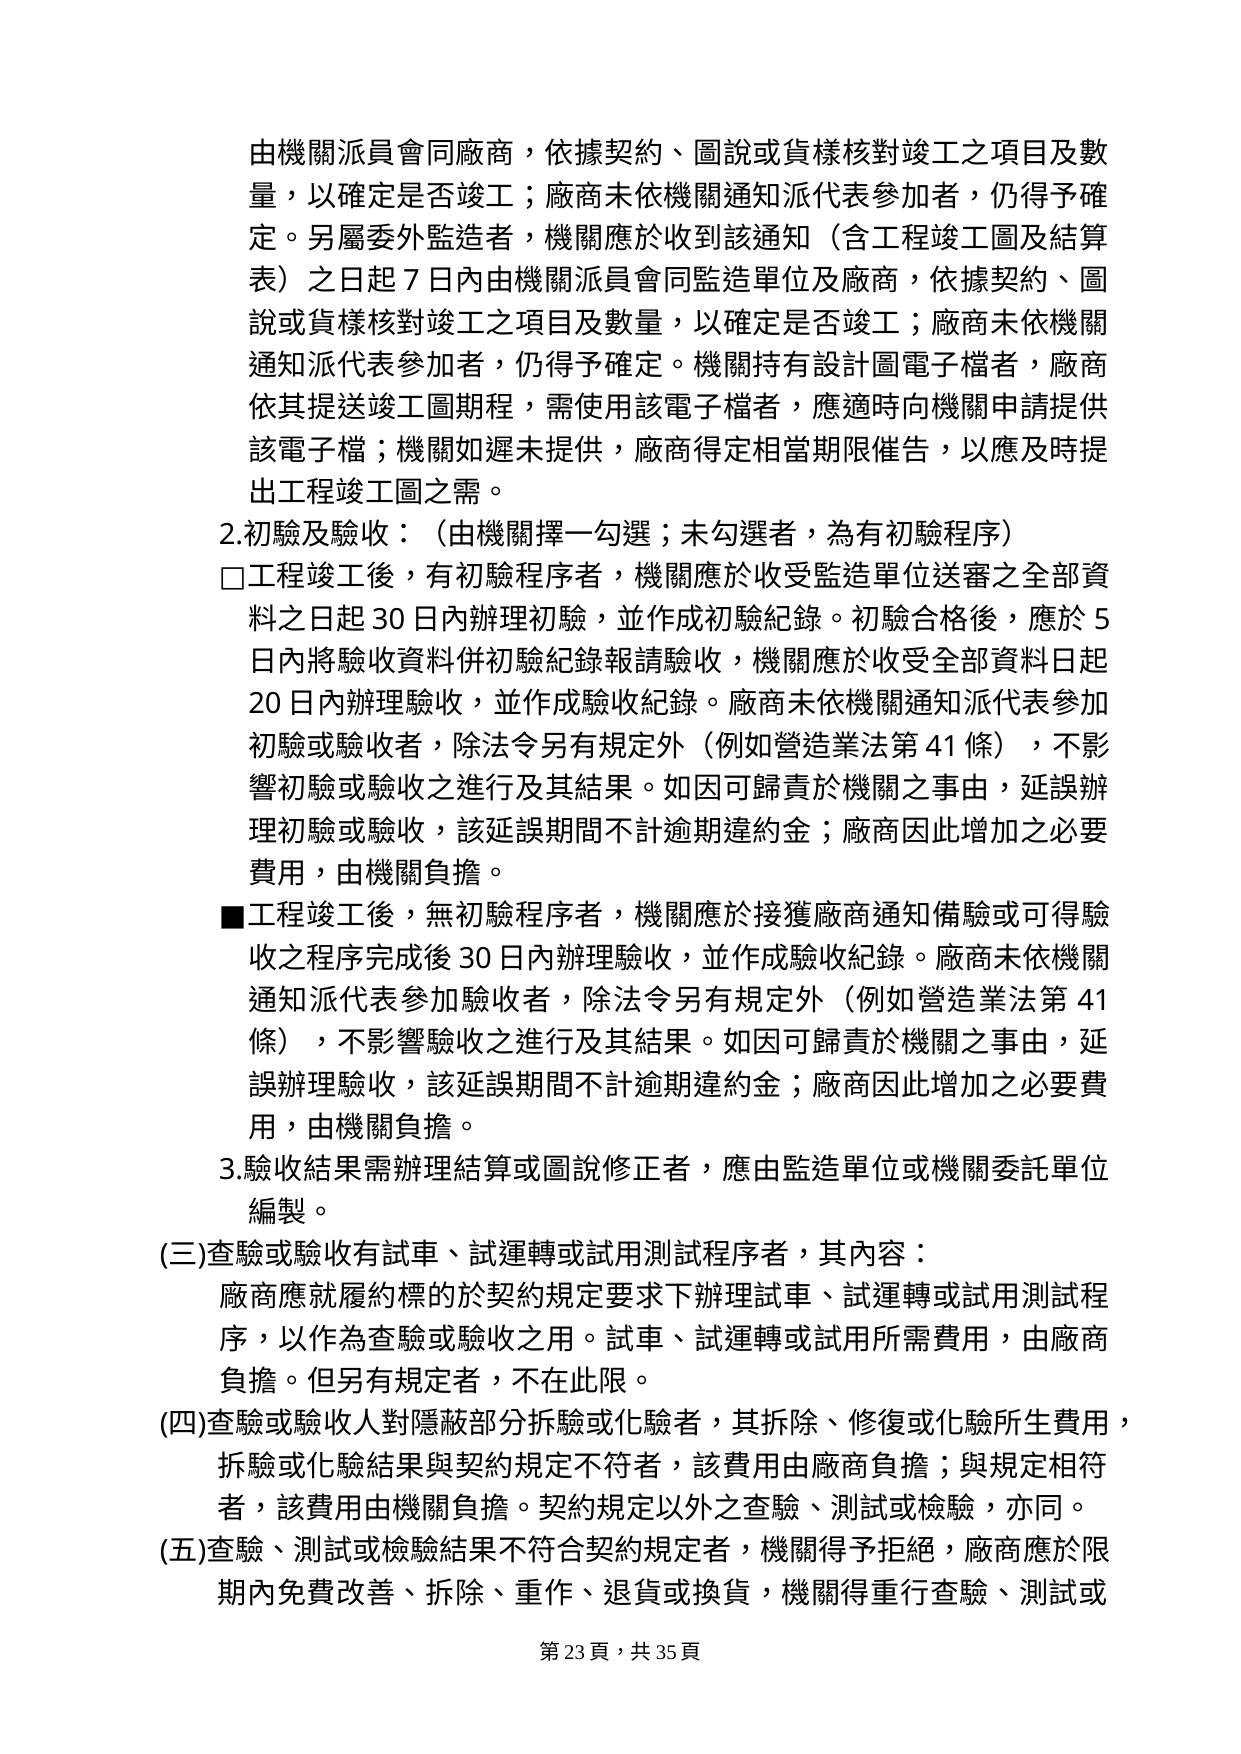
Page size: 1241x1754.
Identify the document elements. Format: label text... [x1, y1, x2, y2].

text □工程竣工後，有初驗程序者，機關應於收受監造單位送審之全部資料之日起30日內辦理初驗，並作成初驗紀錄。初驗合格後，應於5日內將驗收資料併初驗紀錄報請驗收，機關應於收受全部資料日起20日內辦理驗收，並作成驗收紀錄。廠商未依機關通知派代表參加初驗或驗收者，除法令另有規定外（例如營造業法第41條），不影響初驗或驗收之進行及其結果。如因可歸責於機關之事由，延誤辦理初驗或驗收，該延誤期間不計逾期違約金；廠商因此增加之必要費用，由機關負擔。 [218, 553, 1110, 892]
text 由機關派員會同廠商，依據契約、圖說或貨樣核對竣工之項目及數量，以確定是否竣工；廠商未依機關通知派代表參加者，仍得予確定。另屬委外監造者，機關應於收到該通知（含工程竣工圖及結算表）之日起7日內由機關派員會同監造單位及廠商，依據契約、圖說或貨樣核對竣工之項目及數量，以確定是否竣工；廠商未依機關通知派代表參加者，仍得予確定。機關持有設計圖電子檔者，廠商依其提送竣工圖期程，需使用該電子檔者，應適時向機關申請提供該電子檔；機關如遲未提供，廠商得定相當期限催告，以應及時提出工程竣工圖之需。 [218, 130, 1110, 511]
text 2.初驗及驗收：（由機關擇一勾選；未勾選者，為有初驗程序） [218, 511, 1110, 553]
text (五)查驗、測試或檢驗結果不符合契約規定者，機關得予拒絕，廠商應於限期內免費改善、拆除、重作、退貨或換貨，機關得重行查驗、測試或 [159, 1527, 1110, 1611]
text 廠商應就履約標的於契約規定要求下辦理試車、試運轉或試用測試程序，以作為查驗或驗收之用。試車、試運轉或試用所需費用，由廠商負擔。但另有規定者，不在此限。 [219, 1273, 1110, 1400]
text (三)查驗或驗收有試車、試運轉或試用測試程序者，其內容： [159, 1231, 1110, 1273]
text 3.驗收結果需辦理結算或圖說修正者，應由監造單位或機關委託單位編製。 [218, 1146, 1110, 1231]
text (四)查驗或驗收人對隱蔽部分拆驗或化驗者，其拆除、修復或化驗所生費用，拆驗或化驗結果與契約規定不符者，該費用由廠商負擔；與規定相符者，該費用由機關負擔。契約規定以外之查驗、測試或檢驗，亦同。 [159, 1400, 1110, 1527]
text ■工程竣工後，無初驗程序者，機關應於接獲廠商通知備驗或可得驗收之程序完成後30日內辦理驗收，並作成驗收紀錄。廠商未依機關通知派代表參加驗收者，除法令另有規定外（例如營造業法第41條），不影響驗收之進行及其結果。如因可歸責於機關之事由，延誤辦理驗收，該延誤期間不計逾期違約金；廠商因此增加之必要費用，由機關負擔。 [218, 892, 1110, 1146]
